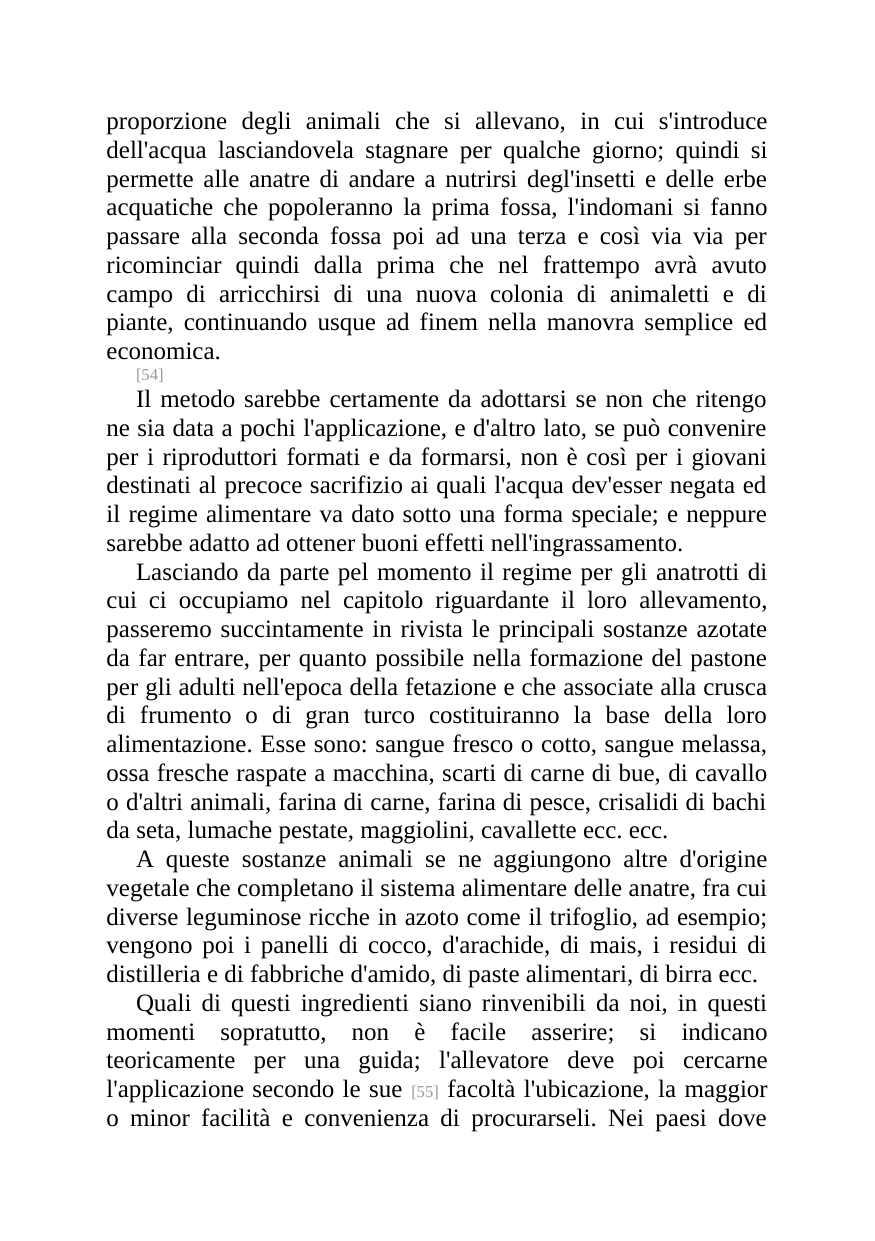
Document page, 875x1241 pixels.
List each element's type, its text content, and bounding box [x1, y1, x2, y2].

text [54] [106, 365, 136, 384]
text proporzione degli animali che si allevano, in cui s'introduce dell'acqua lasciandovela stagnare per qualche giorno; quindi si permette alle anatre di andare a nutrirsi degl'insetti e delle erbe acquatiche che popoleranno la prima fossa, l'indomani si fanno passare alla seconda fossa poi ad una terza e così via via per ricominciar quindi dalla prima che nel frattempo avrà avuto campo di arricchirsi di una nuova colonia di animaletti e di piante, continuando usque ad finem nella manovra semplice ed economica. [106, 106, 768, 365]
text [54] [164, 365, 768, 384]
text Il metodo sarebbe certamente da adottarsi se non che ritengo ne sia data a pochi l'applicazione, e d'altro lato, se può convenire per i riproduttori formati e da formarsi, non è così per i giovani destinati al precoce sacrifizio ai quali l'acqua dev'esser negata ed il regime alimentare va dato sotto una forma speciale; e neppure sarebbe adatto ad ottener buoni effetti nell'ingrassamento. [106, 384, 768, 557]
text Lasciando da parte pel momento il regime per gli anatrotti di cui ci occupiamo nel capitolo riguardante il loro allevamento, passeremo succintamente in rivista le principali sostanze azotate da far entrare, per quanto possibile nella formazione del pastone per gli adulti nell'epoca della fetazione e che associate alla crusca di frumento o di gran turco costituiranno la base della loro alimentazione. Esse sono: sangue fresco o cotto, sangue melassa, ossa fresche raspate a macchina, scarti di carne di bue, di cavallo o d'altri animali, farina di carne, farina di pesce, crisalidi di bachi da seta, lumache pestate, maggiolini, cavallette ecc. ecc. [106, 557, 768, 844]
text Quali di questi ingredienti siano rinvenibili da noi, in questi momenti sopratutto, non è facile asserire; si indicano teoricamente per una guida; l'allevatore deve poi cercarne l'applicazione secondo le sue [55] facoltà l'ubicazione, la maggior o minor facilità e convenienza di procurarseli. Nei paesi dove [106, 988, 768, 1132]
text A queste sostanze animali se ne aggiungono altre d'origine vegetale che completano il sistema alimentare delle anatre, fra cui diverse leguminose ricche in azoto come il trifoglio, ad esempio; vengono poi i panelli di cocco, d'arachide, di mais, i residui di distilleria e di fabbriche d'amido, di paste alimentari, di birra ecc. [106, 844, 768, 988]
